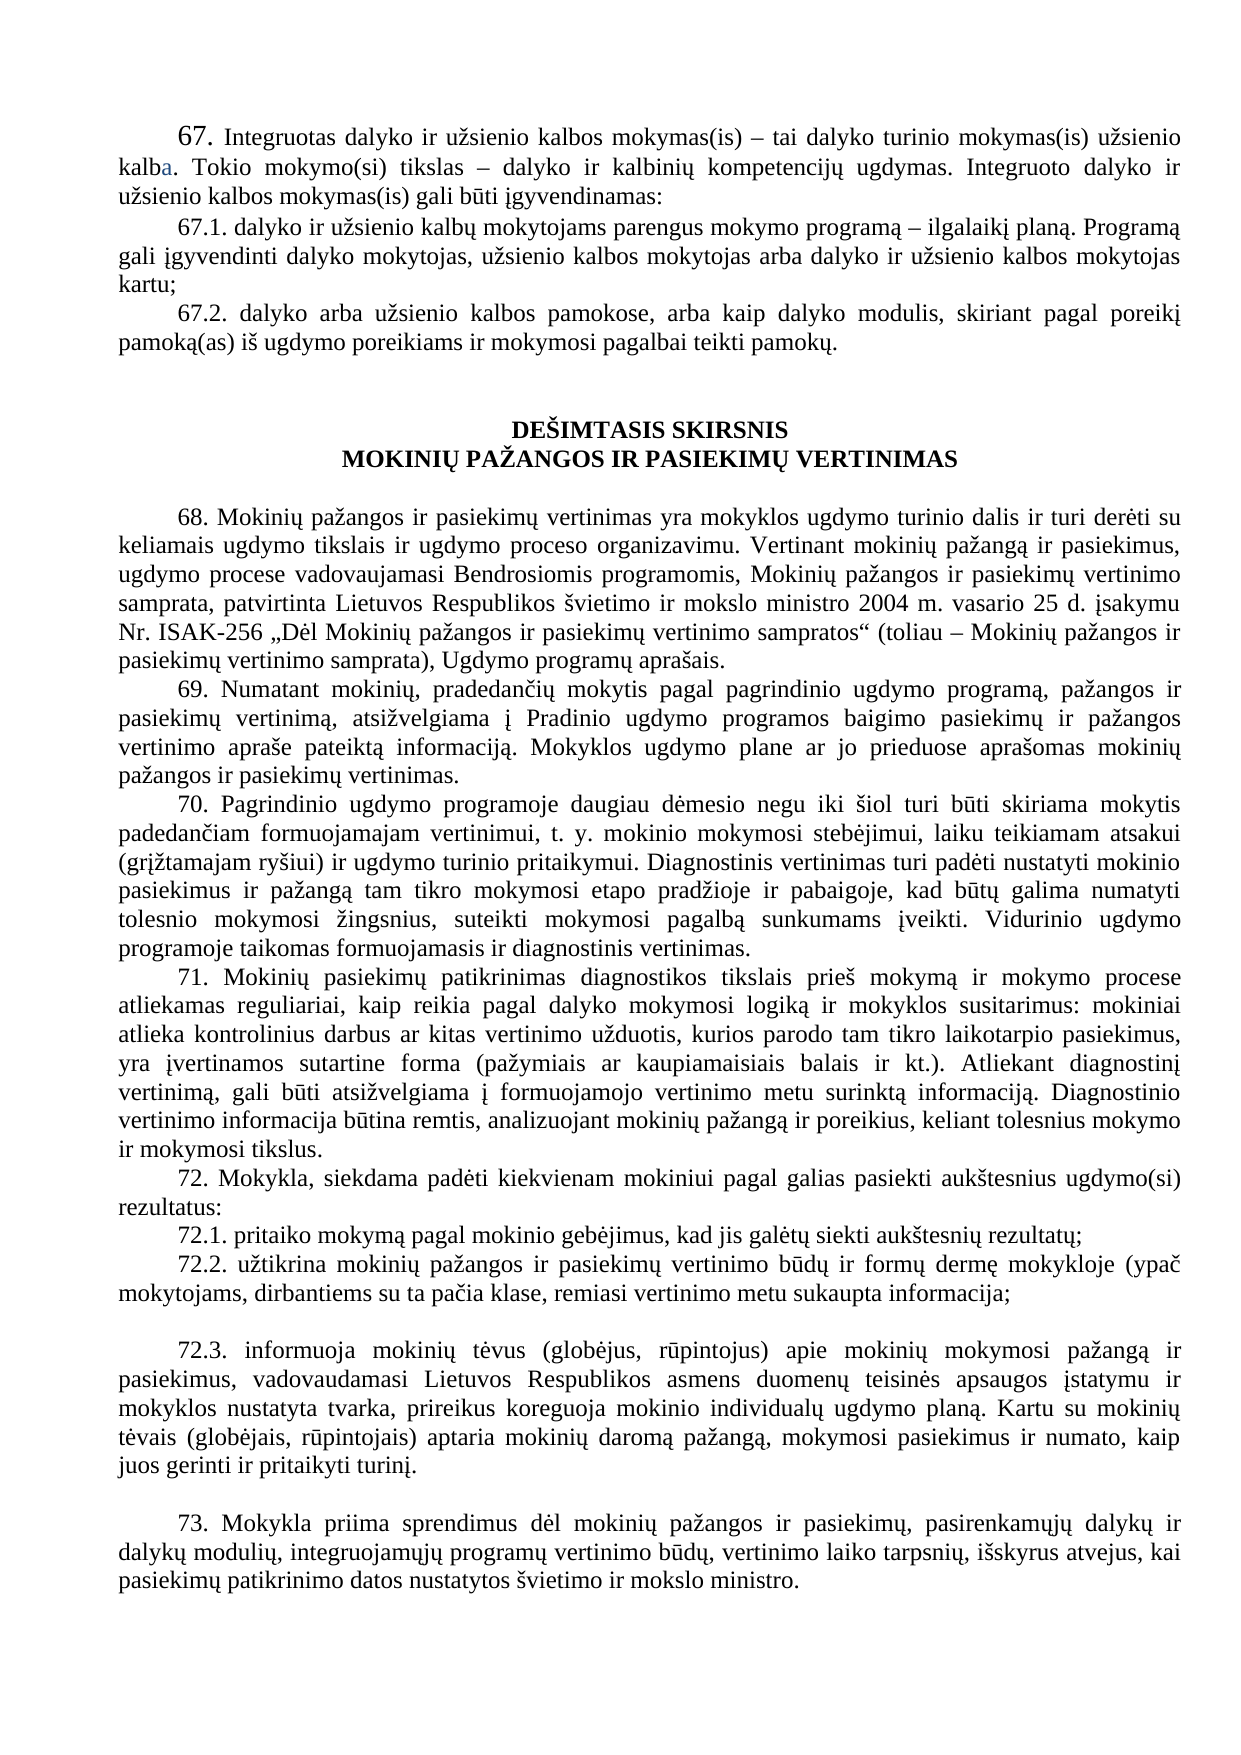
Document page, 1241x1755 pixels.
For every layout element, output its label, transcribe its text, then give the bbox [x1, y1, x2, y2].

text 72.3. informuoja mokinių tėvus (globėjus, rūpintojus) apie mokinių mokymosi pažangą ir pasiekimus, vadovaudamasi Lietuvos Respublikos asmens duomenų teisinės apsaugos įstatymu ir mokyklos nustatyta tvarka, prireikus koreguoja mokinio individualų ugdymo planą. Kartu su mokinių tėvais (globėjais, rūpintojais) aptaria mokinių daromą pažangą, mokymosi pasiekimus ir numato, kaip juos gerinti ir pritaikyti turinį. [118, 1336, 1182, 1479]
text 72.2. užtikrina mokinių pažangos ir pasiekimų vertinimo būdų ir formų dermę mokykloje (ypač mokytojams, dirbantiems su ta pačia klase, remiasi vertinimo metu sukaupta informacija; [118, 1249, 1182, 1307]
text 67.1. dalyko ir užsienio kalbų mokytojams parengus mokymo programą – ilgalaikį planą. Programą gali įgyvendinti dalyko mokytojas, užsienio kalbos mokytojas arba dalyko ir užsienio kalbos mokytojas kartu; [118, 212, 1182, 298]
text 69. Numatant mokinių, pradedančių mokytis pagal pagrindinio ugdymo programą, pažangos ir pasiekimų vertinimą, atsižvelgiama į Pradinio ugdymo programos baigimo pasiekimų ir pažangos vertinimo apraše pateiktą informaciją. Mokyklos ugdymo plane ar jo prieduose aprašomas mokinių pažangos ir pasiekimų vertinimas. [118, 674, 1182, 789]
text 71. Mokinių pasiekimų patikrinimas diagnostikos tikslais prieš mokymą ir mokymo procese atliekamas reguliariai, kaip reikia pagal dalyko mokymosi logiką ir mokyklos susitarimus: mokiniai atlieka kontrolinius darbus ar kitas vertinimo užduotis, kurios parodo tam tikro laikotarpio pasiekimus, yra įvertinamos sutartine forma (pažymiais ar kaupiamaisiais balais ir kt.). Atliekant diagnostinį vertinimą, gali būti atsižvelgiama į formuojamojo vertinimo metu surinktą informaciją. Diagnostinio vertinimo informacija būtina remtis, analizuojant mokinių pažangą ir poreikius, keliant tolesnius mokymo ir mokymosi tikslus. [118, 962, 1182, 1163]
text 72. Mokykla, siekdama padėti kiekvienam mokiniui pagal galias pasiekti aukštesnius ugdymo(si) rezultatus: [118, 1163, 1182, 1221]
text 68. Mokinių pažangos ir pasiekimų vertinimas yra mokyklos ugdymo turinio dalis ir turi derėti su keliamais ugdymo tikslais ir ugdymo proceso organizavimu. Vertinant mokinių pažangą ir pasiekimus, ugdymo procese vadovaujamasi Bendrosiomis programomis, Mokinių pažangos ir pasiekimų vertinimo samprata, patvirtinta Lietuvos Respublikos švietimo ir mokslo ministro 2004 m. vasario 25 d. įsakymu Nr. ISAK-256 „Dėl Mokinių pažangos ir pasiekimų vertinimo sampratos“ (toliau – Mokinių pažangos ir pasiekimų vertinimo samprata), Ugdymo programų aprašais. [118, 502, 1182, 674]
text DEŠIMTASIS SKIRSNIS [118, 416, 1182, 444]
text 67. Integruotas dalyko ir užsienio kalbos mokymas(is) – tai dalyko turinio mokymas(is) užsienio kalba. Tokio mokymo(si) tikslas – dalyko ir kalbinių kompetencijų ugdymas. Integruoto dalyko ir užsienio kalbos mokymas(is) gali būti įgyvendinamas: [118, 118, 1182, 209]
text 72.1. pritaiko mokymą pagal mokinio gebėjimus, kad jis galėtų siekti aukštesnių rezultatų; [118, 1221, 1182, 1249]
text 70. Pagrindinio ugdymo programoje daugiau dėmesio negu iki šiol turi būti skiriama mokytis padedančiam formuojamajam vertinimui, t. y. mokinio mokymosi stebėjimui, laiku teikiamam atsakui (grįžtamajam ryšiui) ir ugdymo turinio pritaikymui. Diagnostinis vertinimas turi padėti nustatyti mokinio pasiekimus ir pažangą tam tikro mokymosi etapo pradžioje ir pabaigoje, kad būtų galima numatyti tolesnio mokymosi žingsnius, suteikti mokymosi pagalbą sunkumams įveikti. Vidurinio ugdymo programoje taikomas formuojamasis ir diagnostinis vertinimas. [118, 789, 1182, 962]
text 73. Mokykla priima sprendimus dėl mokinių pažangos ir pasiekimų, pasirenkamųjų dalykų ir dalykų modulių, integruojamųjų programų vertinimo būdų, vertinimo laiko tarpsnių, išskyrus atvejus, kai pasiekimų patikrinimo datos nustatytos švietimo ir mokslo ministro. [118, 1508, 1182, 1594]
text 67.2. dalyko arba užsienio kalbos pamokose, arba kaip dalyko modulis, skiriant pagal poreikį pamoką(as) iš ugdymo poreikiams ir mokymosi pagalbai teikti pamokų. [118, 298, 1182, 356]
text MOKINIŲ PAŽANGOS IR PASIEKIMŲ VERTINIMAS [118, 444, 1182, 473]
